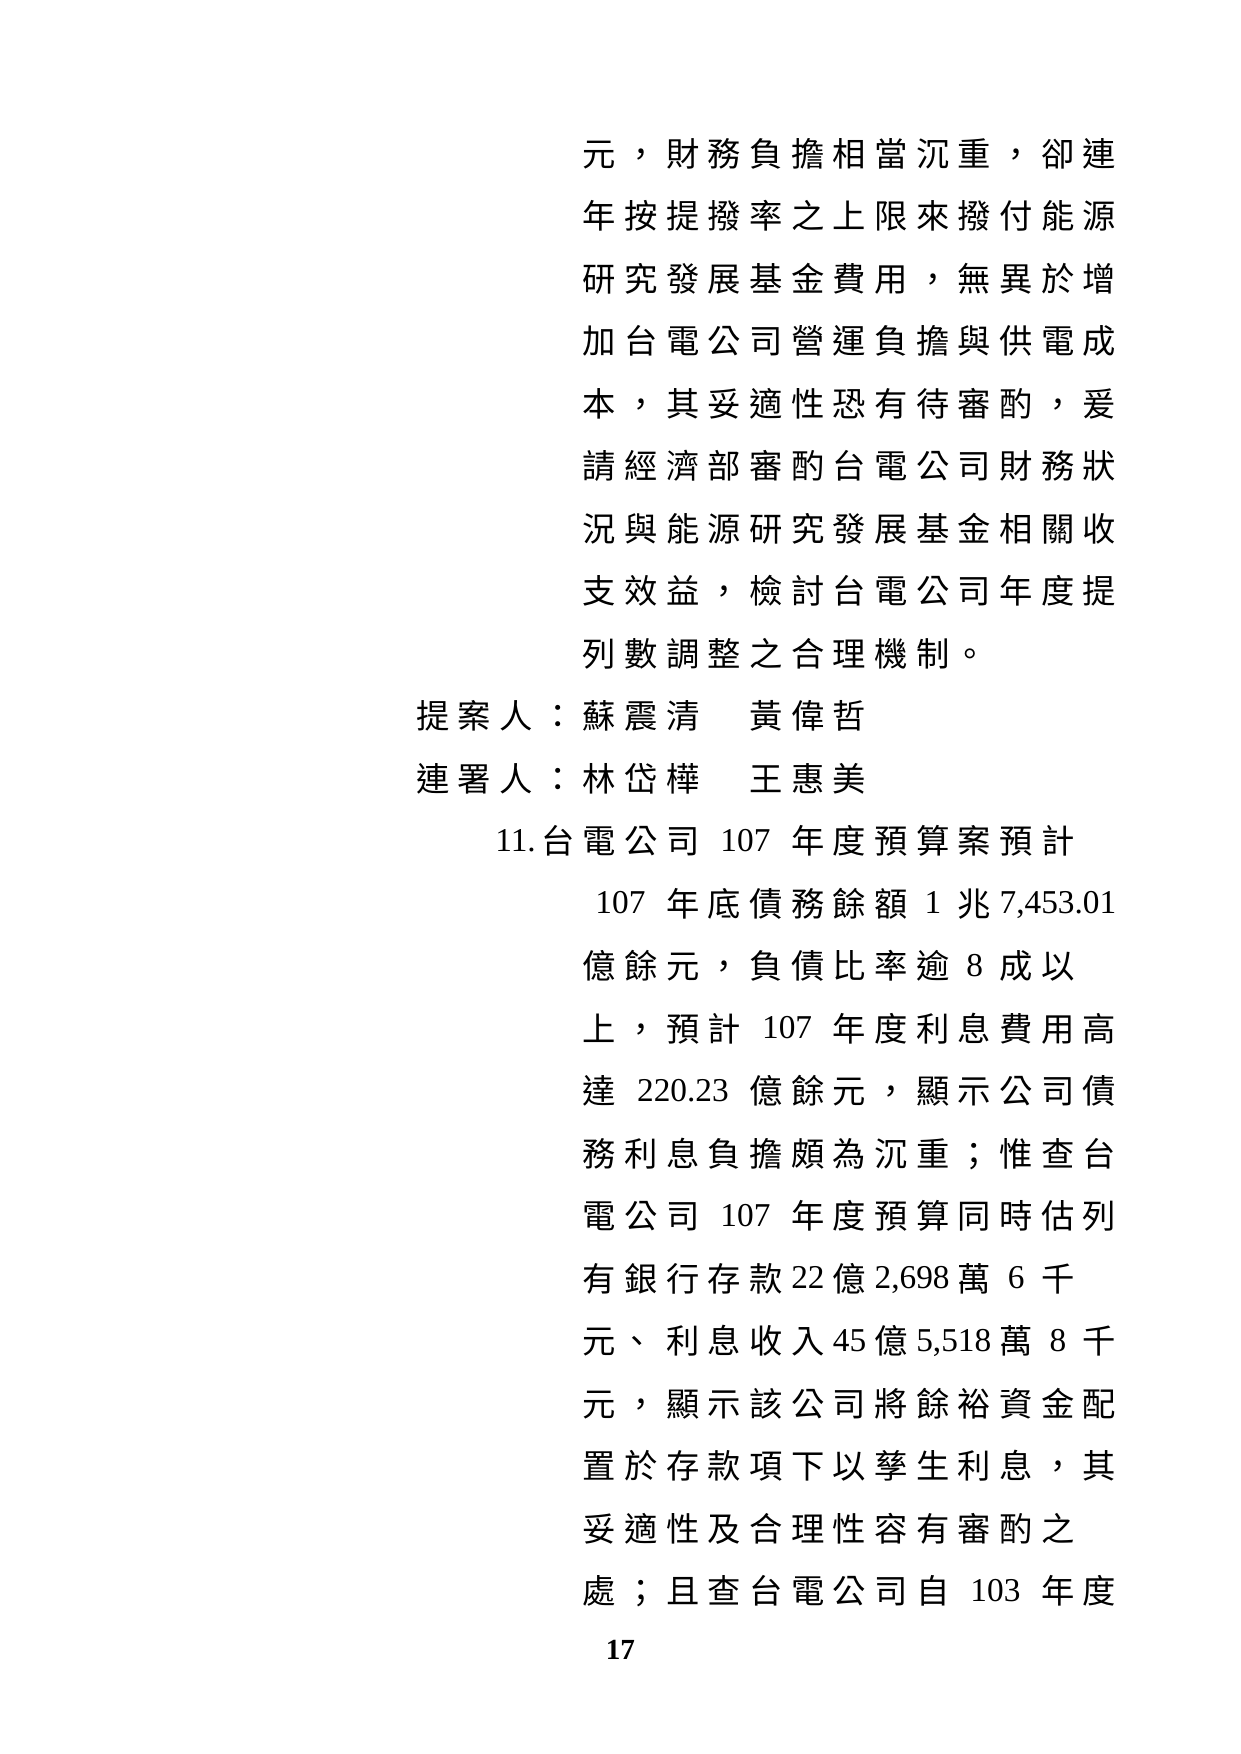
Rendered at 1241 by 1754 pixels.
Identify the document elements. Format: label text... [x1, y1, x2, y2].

list 台電公司107年度預算案預計107年底債務餘額1兆7,453.01億餘元，負債比率逾8成以上，預計107年度利息費用高達220.23億餘元，顯示公司債務利息負擔頗為沉重；惟查台電公司107年度預算同時估列有銀行存款22億2,698萬6千元、利息收入45億5,518萬8千元，顯示該公司將餘裕資金配置於存款項下以孳生利息，其妥適性及合理性容有審酌之處；且查台電公司自103年度 [462, 798, 1120, 1610]
list 元，財務負擔相當沉重，卻連年按提撥率之上限來撥付能源研究發展基金費用，無異於增加台電公司營運負擔與供電成本，其妥適性恐有待審酌，爰請經濟部審酌台電公司財務狀況與能源研究發展基金相關收支效益，檢討台電公司年度提列數調整之合理機制。 [462, 110, 1120, 673]
text 連署人：林岱樺 王惠美 [397, 735, 1120, 798]
text 提案人：蘇震清 黃偉哲 [397, 673, 1120, 735]
